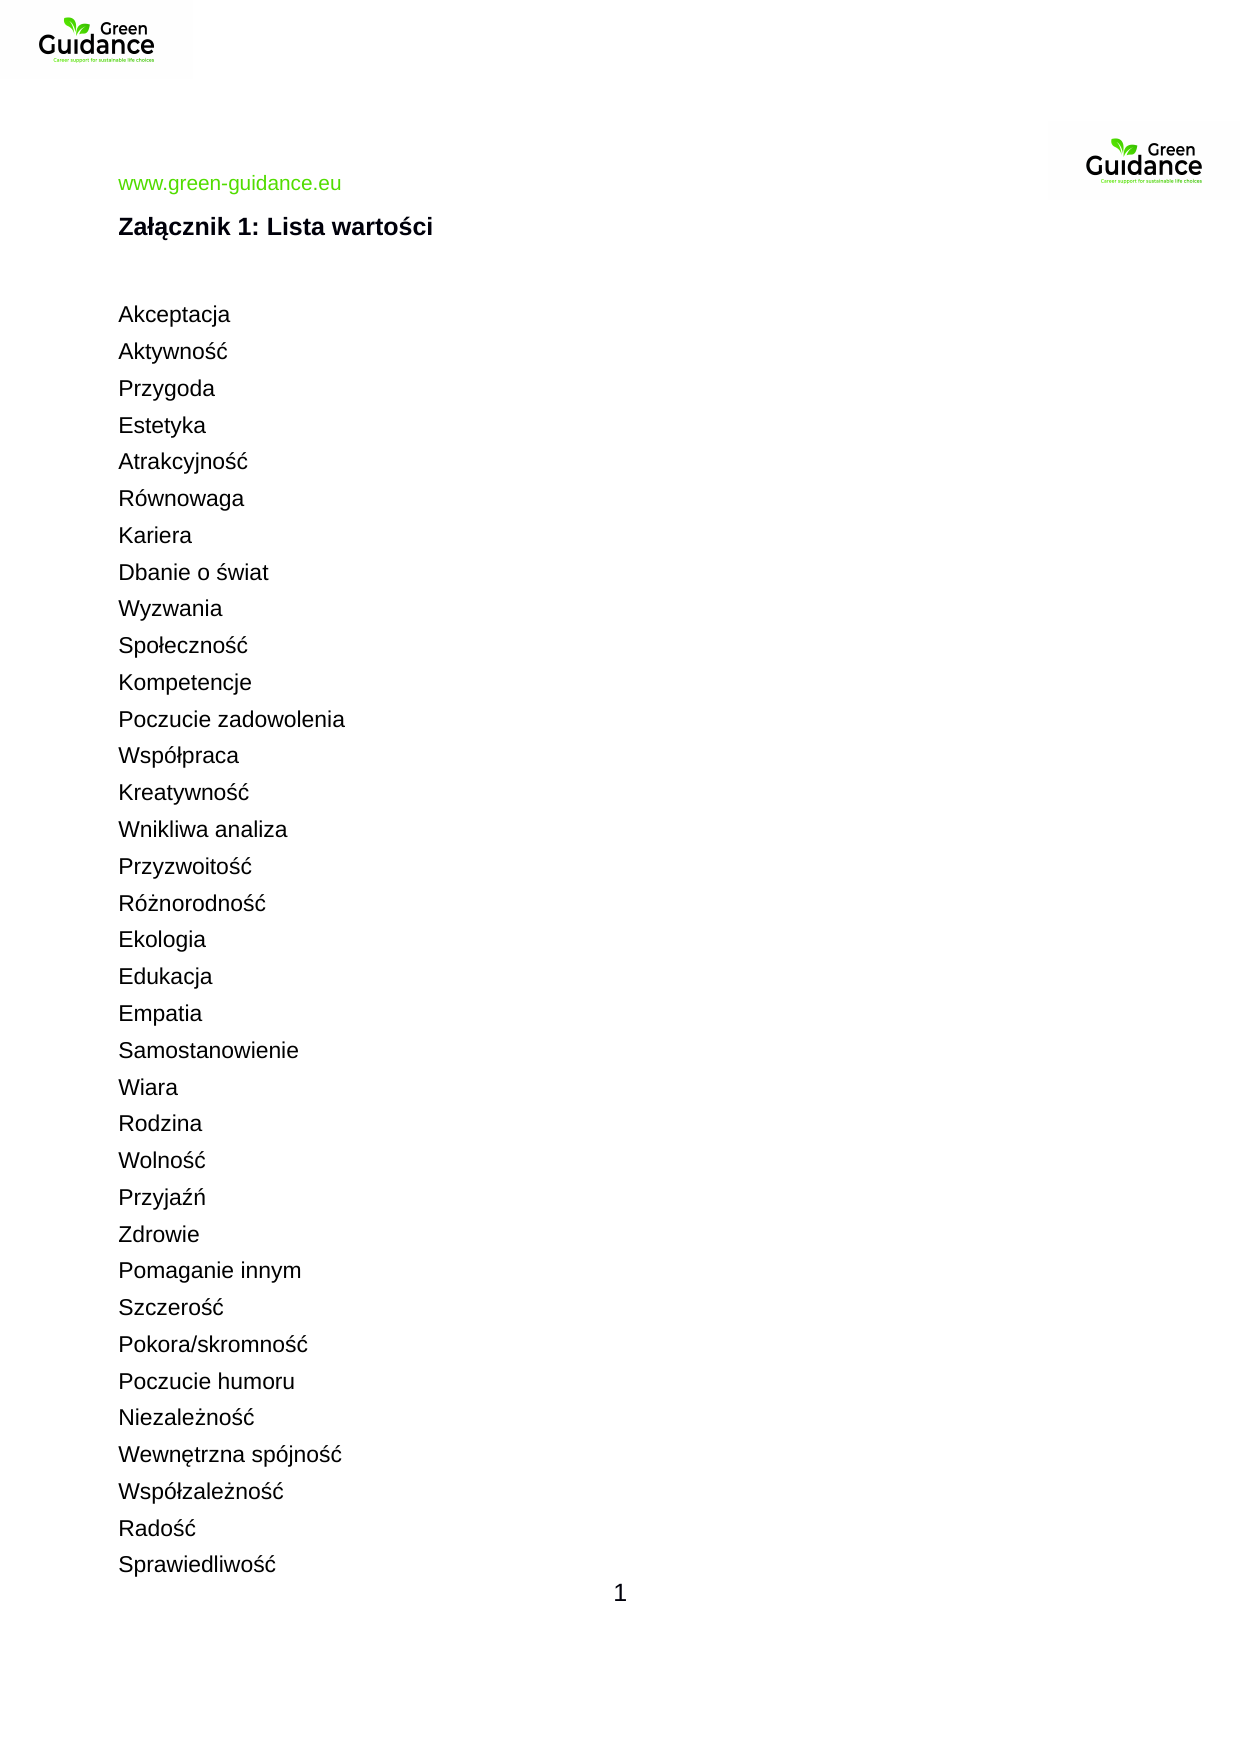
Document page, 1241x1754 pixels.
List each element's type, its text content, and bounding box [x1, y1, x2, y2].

picture [1047, 140, 1241, 178]
table_header Akceptacja Aktywność Przygoda Estetyka Atrakcyjność Równowaga Kariera Dbanie o świat Wyzwania Społeczność Kompetencje Poczucie zadowolenia Współpraca Kreatywność Wnikliwa analiza Przyzwoitość Różnorodność Ekologia Edukacja Empatia Samostanowienie Wiara Rodzina Wolność Przyjaźń Zdrowie Pomaganie innym Szczerość Pokora/skromność Poczucie humoru Niezależność Wewnętrzna spójność Współzależność Radość Sprawiedliwość [107, 288, 579, 1575]
picture [0, 19, 193, 57]
